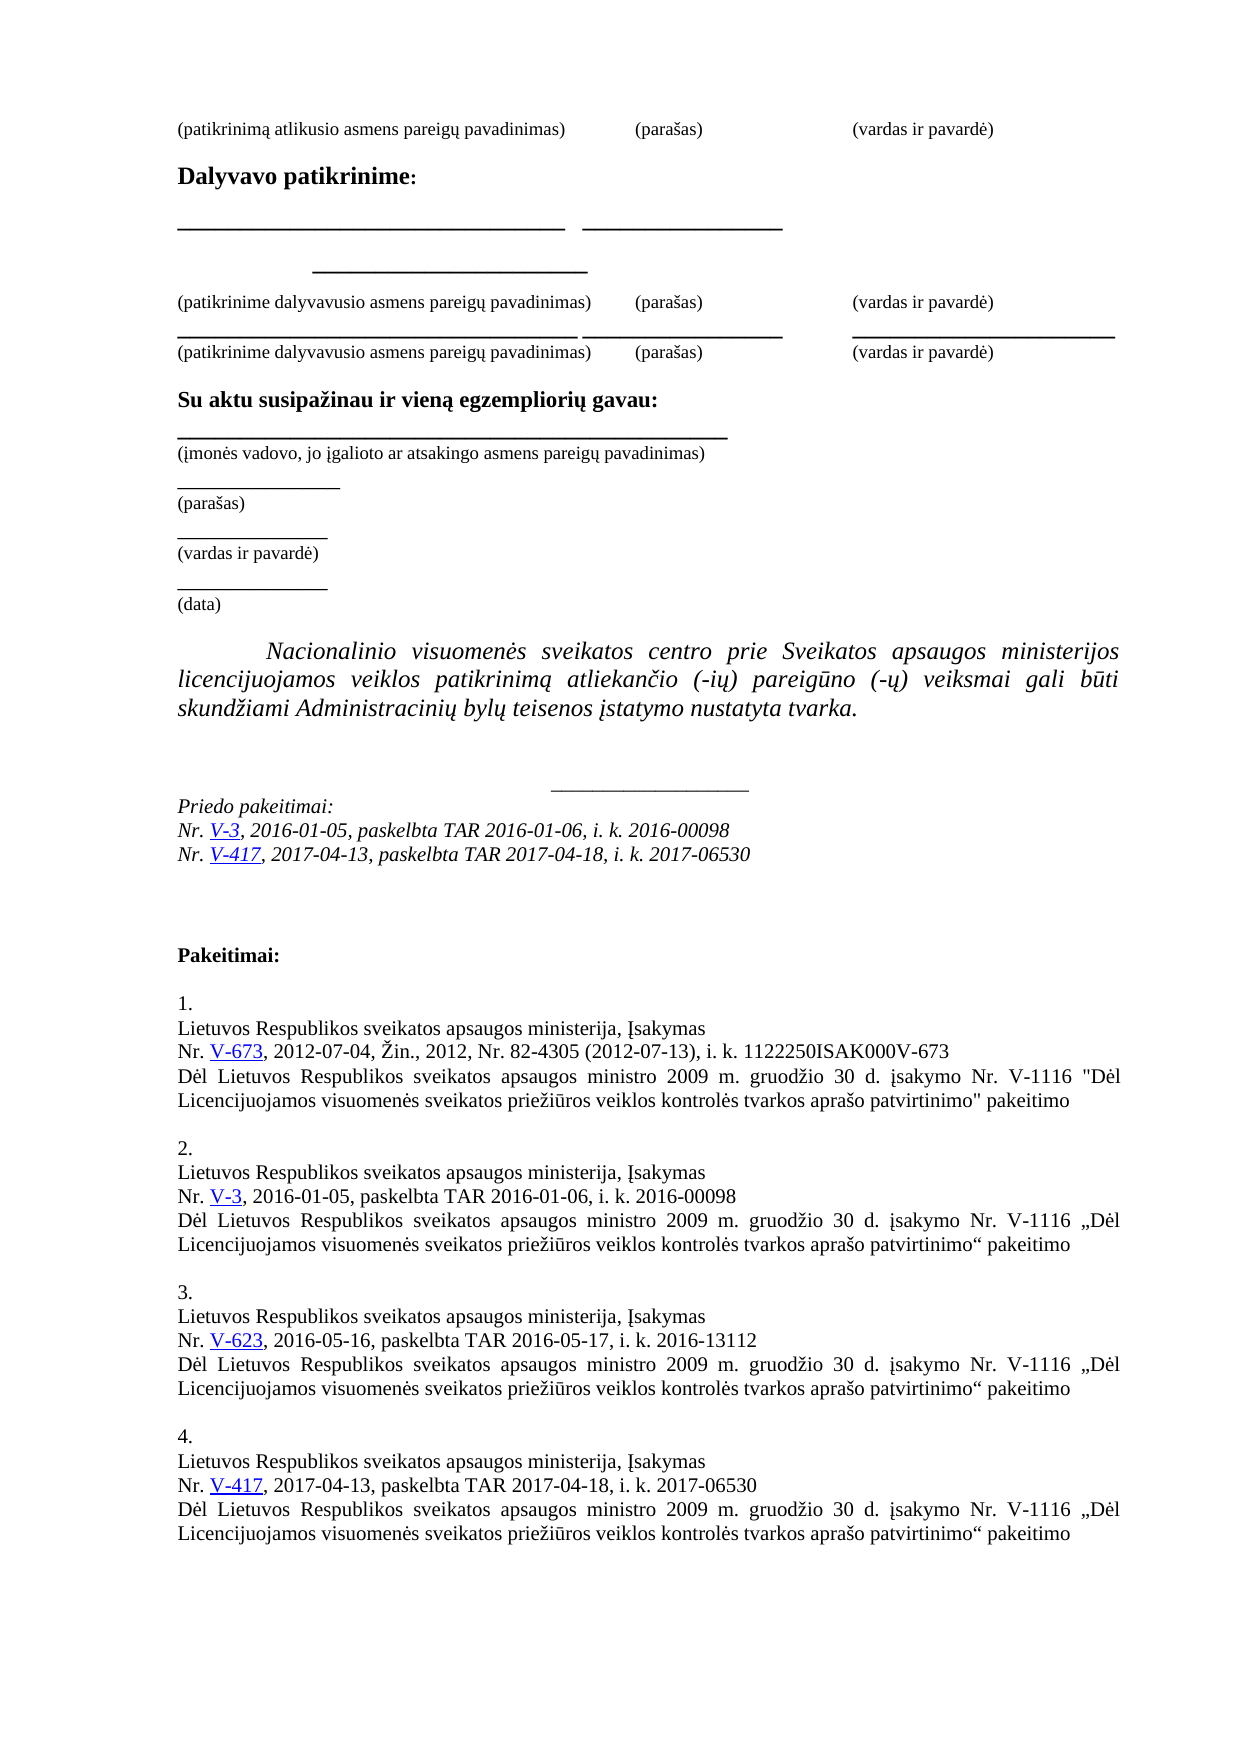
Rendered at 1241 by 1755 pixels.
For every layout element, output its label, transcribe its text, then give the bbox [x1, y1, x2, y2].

text (patikrinime dalyvavusio asmens pareigų pavadinimas) (parašas) (vardas ir pavardė) [177, 341, 1122, 362]
text Nr. V-417, 2017-04-13, paskelbta TAR 2017-04-18, i. k. 2017-06530 [177, 1473, 1122, 1497]
text Nr. V-623, 2016-05-16, paskelbta TAR 2016-05-17, i. k. 2016-13112 [177, 1328, 1122, 1352]
text Nr. V-3, 2016-01-05, paskelbta TAR 2016-01-06, i. k. 2016-00098 [177, 1184, 1122, 1208]
text 2. [177, 1136, 1122, 1160]
text ________________________________ ________________ _____________________ [177, 312, 1122, 341]
text (vardas ir pavardė) [177, 542, 1122, 564]
text Su aktu susipažinau ir vieną egzempliorių gavau: [177, 387, 1122, 413]
text ____________ [177, 564, 1122, 593]
text Dėl Lietuvos Respublikos sveikatos apsaugos ministro 2009 m. gruodžio 30 d. įsakymo Nr. V-1116 "Dėl Licencijuojamos visuomenės sveikatos priežiūros veiklos kontrolės tvarkos aprašo patvirtinimo" pakeitimo [177, 1063, 1122, 1112]
text ____________ [177, 513, 1122, 542]
text Nr. V-417, 2017-04-13, paskelbta TAR 2017-04-18, i. k. 2017-06530 [177, 842, 1122, 866]
text Lietuvos Respublikos sveikatos apsaugos ministerija, Įsakymas [177, 1160, 1122, 1184]
text (patikrinime dalyvavusio asmens pareigų pavadinimas) (parašas) (vardas ir pavardė) [177, 291, 1122, 312]
text Lietuvos Respublikos sveikatos apsaugos ministerija, Įsakymas [177, 1304, 1122, 1328]
text _______________________________ ________________ ______________________ [177, 204, 1122, 276]
text Dėl Lietuvos Respublikos sveikatos apsaugos ministro 2009 m. gruodžio 30 d. įsakymo Nr. V-1116 „Dėl Licencijuojamos visuomenės sveikatos priežiūros veiklos kontrolės tvarkos aprašo patvirtinimo“ pakeitimo [177, 1208, 1122, 1256]
text (patikrinimą atlikusio asmens pareigų pavadinimas) (parašas) (vardas ir pavardė) [177, 118, 1122, 140]
text Dalyvavo patikrinime: [177, 161, 1122, 190]
text _____________ [177, 463, 1122, 492]
text (įmonės vadovo, jo įgalioto ar atsakingo asmens pareigų pavadinimas) [177, 442, 1122, 463]
text Nacionalinio visuomenės sveikatos centro prie Sveikatos apsaugos ministerijos licencijuojamos veiklos patikrinimą atliekančio (-ių) pareigūno (-ų) veiksmai gali būti skundžiami Administracinių bylų teisenos įstatymo nustatyta tvarka. [177, 636, 1122, 722]
text Nr. V-3, 2016-01-05, paskelbta TAR 2016-01-06, i. k. 2016-00098 [177, 818, 1122, 842]
text Dėl Lietuvos Respublikos sveikatos apsaugos ministro 2009 m. gruodžio 30 d. įsakymo Nr. V-1116 „Dėl Licencijuojamos visuomenės sveikatos priežiūros veiklos kontrolės tvarkos aprašo patvirtinimo“ pakeitimo [177, 1352, 1122, 1400]
text 3. [177, 1280, 1122, 1304]
text ___________________ [177, 770, 1122, 794]
text (data) [177, 593, 1122, 614]
text 1. [177, 991, 1122, 1015]
text Nr. V-673, 2012-07-04, Žin., 2012, Nr. 82-4305 (2012-07-13), i. k. 1122250ISAK000V-673 [177, 1039, 1122, 1063]
text Lietuvos Respublikos sveikatos apsaugos ministerija, Įsakymas [177, 1015, 1122, 1039]
text (parašas) [177, 492, 1122, 513]
text Dėl Lietuvos Respublikos sveikatos apsaugos ministro 2009 m. gruodžio 30 d. įsakymo Nr. V-1116 „Dėl Licencijuojamos visuomenės sveikatos priežiūros veiklos kontrolės tvarkos aprašo patvirtinimo“ pakeitimo [177, 1497, 1122, 1545]
text Lietuvos Respublikos sveikatos apsaugos ministerija, Įsakymas [177, 1448, 1122, 1473]
text Priedo pakeitimai: [177, 794, 1122, 818]
text ____________________________________________ [177, 413, 1122, 442]
text 4. [177, 1424, 1122, 1448]
text Pakeitimai: [177, 943, 1122, 967]
